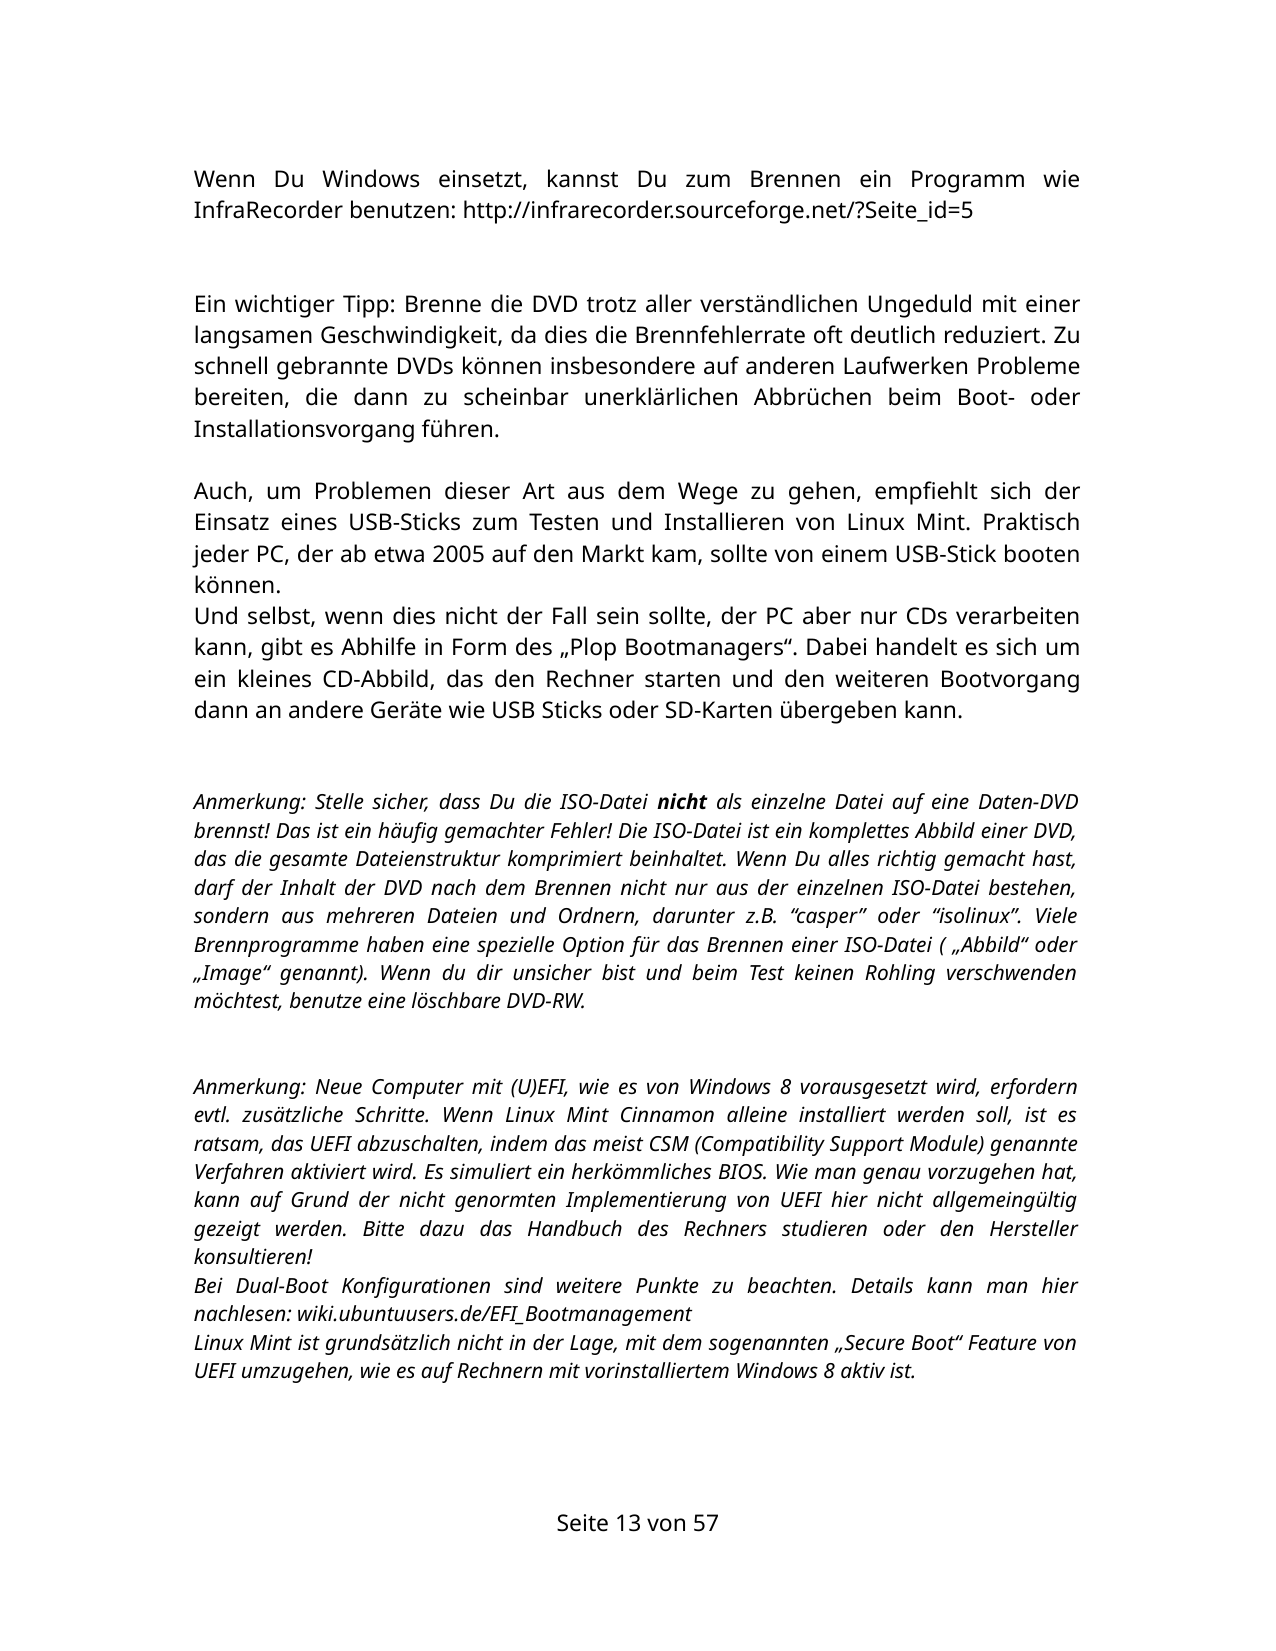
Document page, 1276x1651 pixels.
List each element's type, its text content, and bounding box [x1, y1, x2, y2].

text Auch, um Problemen dieser Art aus dem Wege zu gehen, empfiehlt sich der Einsatz eines USB-Sticks zum Testen und Installieren von Linux Mint. Praktisch jeder PC, der ab etwa 2005 auf den Markt kam, sollte von einem USB-Stick booten können. [187, 475, 1088, 600]
text Bei Dual-Boot Konfigurationen sind weitere Punkte zu beachten. Details kann man hier nachlesen: wiki.ubuntuusers.de/EFI_Bootmanagement [187, 1271, 1088, 1328]
text Ein wichtiger Tipp: Brenne die DVD trotz aller verständlichen Ungeduld mit einer langsamen Geschwindigkeit, da dies die Brennfehlerrate oft deutlich reduziert. Zu schnell gebrannte DVDs können insbesondere auf anderen Laufwerken Probleme bereiten, die dann zu scheinbar unerklärlichen Abbrüchen beim Boot- oder Installationsvorgang führen. [187, 287, 1088, 444]
text Und selbst, wenn dies nicht der Fall sein sollte, der PC aber nur CDs verarbeiten kann, gibt es Abhilfe in Form des „Plop Bootmanagers“. Dabei handelt es sich um ein kleines CD-Abbild, das den Rechner starten und den weiteren Bootvorgang dann an andere Geräte wie USB Sticks oder SD-Karten übergeben kann. [187, 600, 1088, 725]
text Anmerkung: Stelle sicher, dass Du die ISO-Datei nicht als einzelne Datei auf eine Daten-DVD brennst! Das ist ein häufig gemachter Fehler! Die ISO-Datei ist ein komplettes Abbild einer DVD, das die gesamte Dateienstruktur komprimiert beinhaltet. Wenn Du alles richtig gemacht hast, darf der Inhalt der DVD nach dem Brennen nicht nur aus der einzelnen ISO-Datei bestehen, sondern aus mehreren Dateien und Ordnern, darunter z.B. “casper” oder “isolinux”. Viele Brennprogramme haben eine spezielle Option für das Brennen einer ISO-Datei ( „Abbild“ oder „Image“ genannt). Wenn du dir unsicher bist und beim Test keinen Rohling verschwenden möchtest, benutze eine löschbare DVD-RW. [187, 787, 1088, 1015]
text Wenn Du Windows einsetzt, kannst Du zum Brennen ein Programm wie InfraRecorder benutzen: http://infrarecorder.sourceforge.net/?Seite_id=5 [187, 156, 1088, 225]
text Anmerkung: Neue Computer mit (U)EFI, wie es von Windows 8 vorausgesetzt wird, erfordern evtl. zusätzliche Schritte. Wenn Linux Mint Cinnamon alleine installiert werden soll, ist es ratsam, das UEFI abzuschalten, indem das meist CSM (Compatibility Support Module) genannte Verfahren aktiviert wird. Es simuliert ein herkömmliches BIOS. Wie man genau vorzugehen hat, kann auf Grund der nicht genormten Implementierung von UEFI hier nicht allgemeingültig gezeigt werden. Bitte dazu das Handbuch des Rechners studieren oder den Hersteller konsultieren! [187, 1072, 1088, 1271]
text Linux Mint ist grundsätzlich nicht in der Lage, mit dem sogenannten „Secure Boot“ Feature von UEFI umzugehen, wie es auf Rechnern mit vorinstalliertem Windows 8 aktiv ist. [187, 1328, 1088, 1385]
